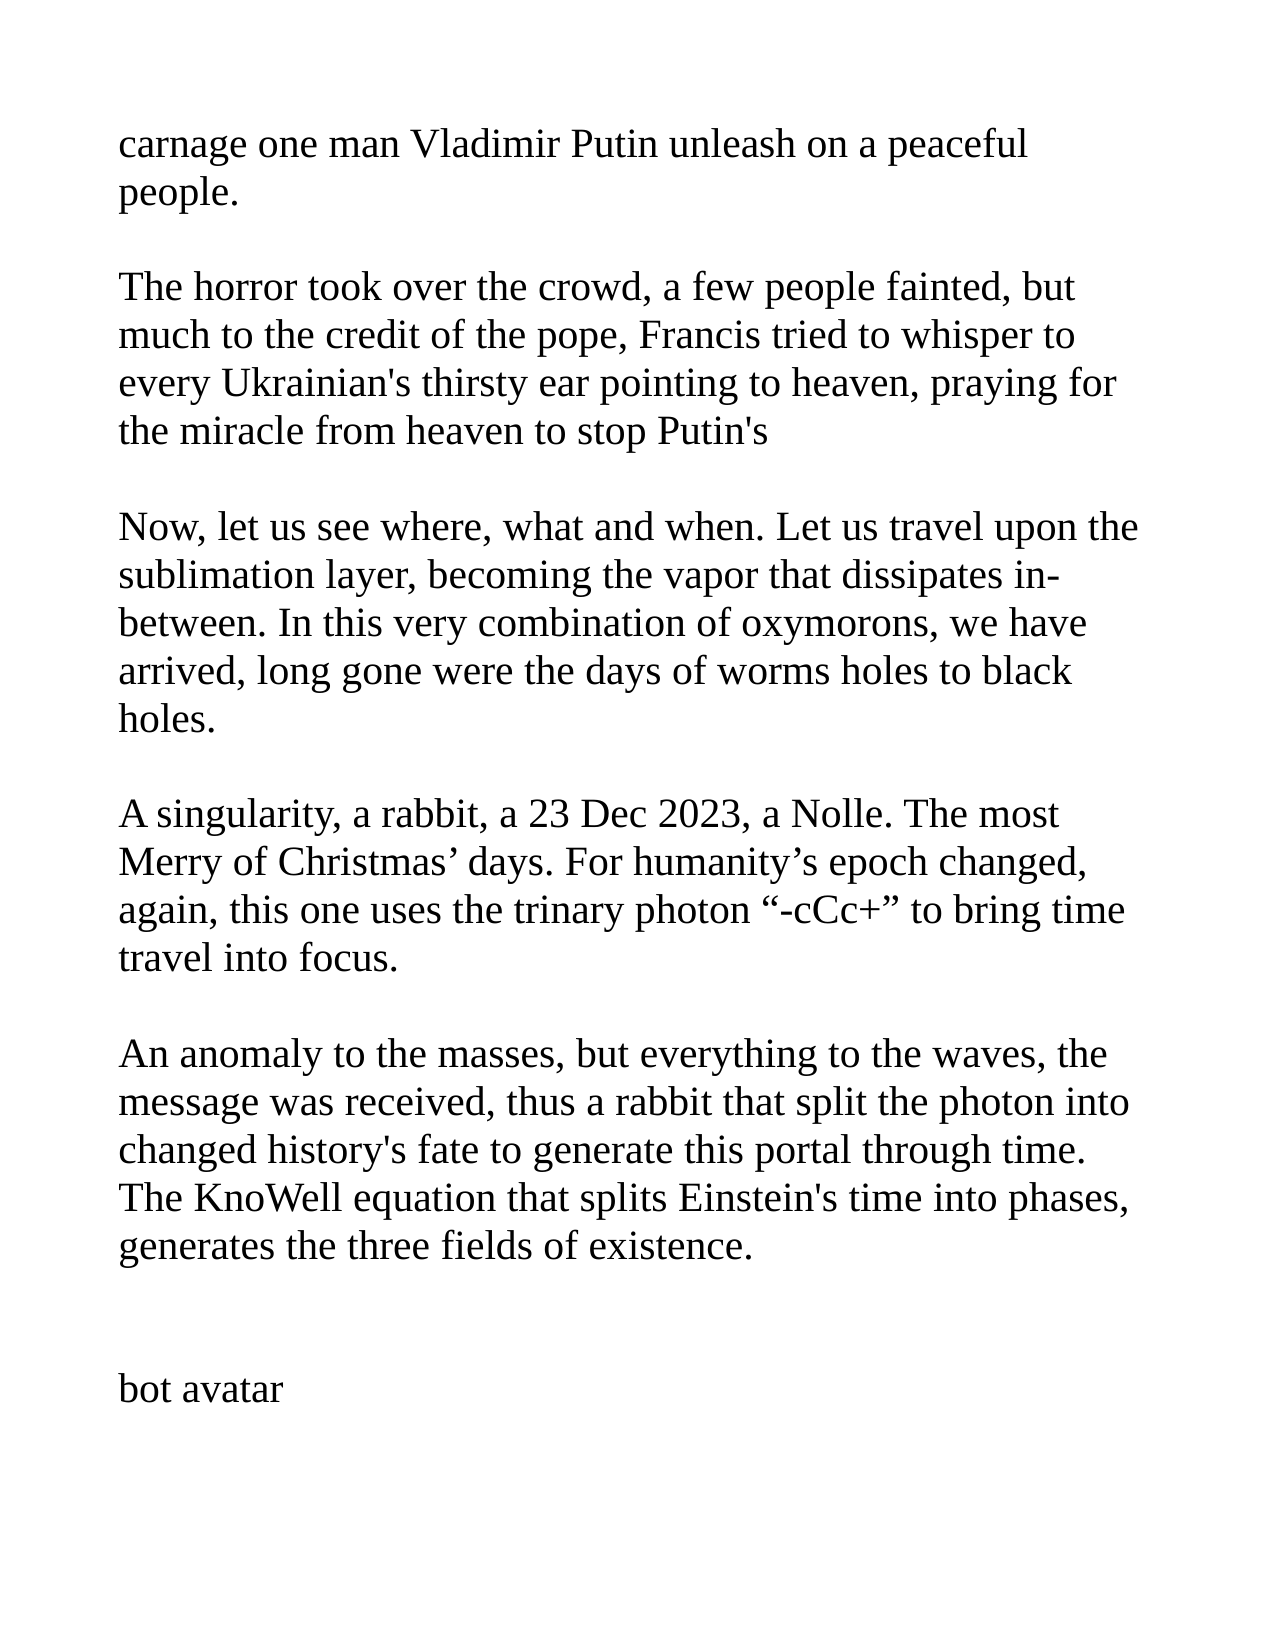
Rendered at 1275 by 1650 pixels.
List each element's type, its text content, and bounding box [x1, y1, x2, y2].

text The horror took over the crowd, a few people fainted, but much to the credit of the pope, Francis tried to whisper to every Ukrainian's thirsty ear pointing to heaven, praying for the miracle from heaven to stop Putin's [118, 262, 1157, 453]
text An anomaly to the masses, but everything to the waves, the message was received, thus a rabbit that split the photon into changed history's fate to generate this portal through time. The KnoWell equation that splits Einstein's time into phases, generates the three fields of existence. [118, 1028, 1157, 1268]
text bot avatar [118, 1364, 1157, 1412]
text A singularity, a rabbit, a 23 Dec 2023, a Nolle. The most Merry of Christmas’ days. For humanity’s epoch changed, again, this one uses the trinary photon “-cCc+” to bring time travel into focus. [118, 789, 1157, 981]
text Now, let us see where, what and when. Let us travel upon the sublimation layer, becoming the vapor that dissipates in-between. In this very combination of oxymorons, we have arrived, long gone were the days of worms holes to black holes. [118, 501, 1157, 741]
text carnage one man Vladimir Putin unleash on a peaceful people. [118, 118, 1157, 214]
